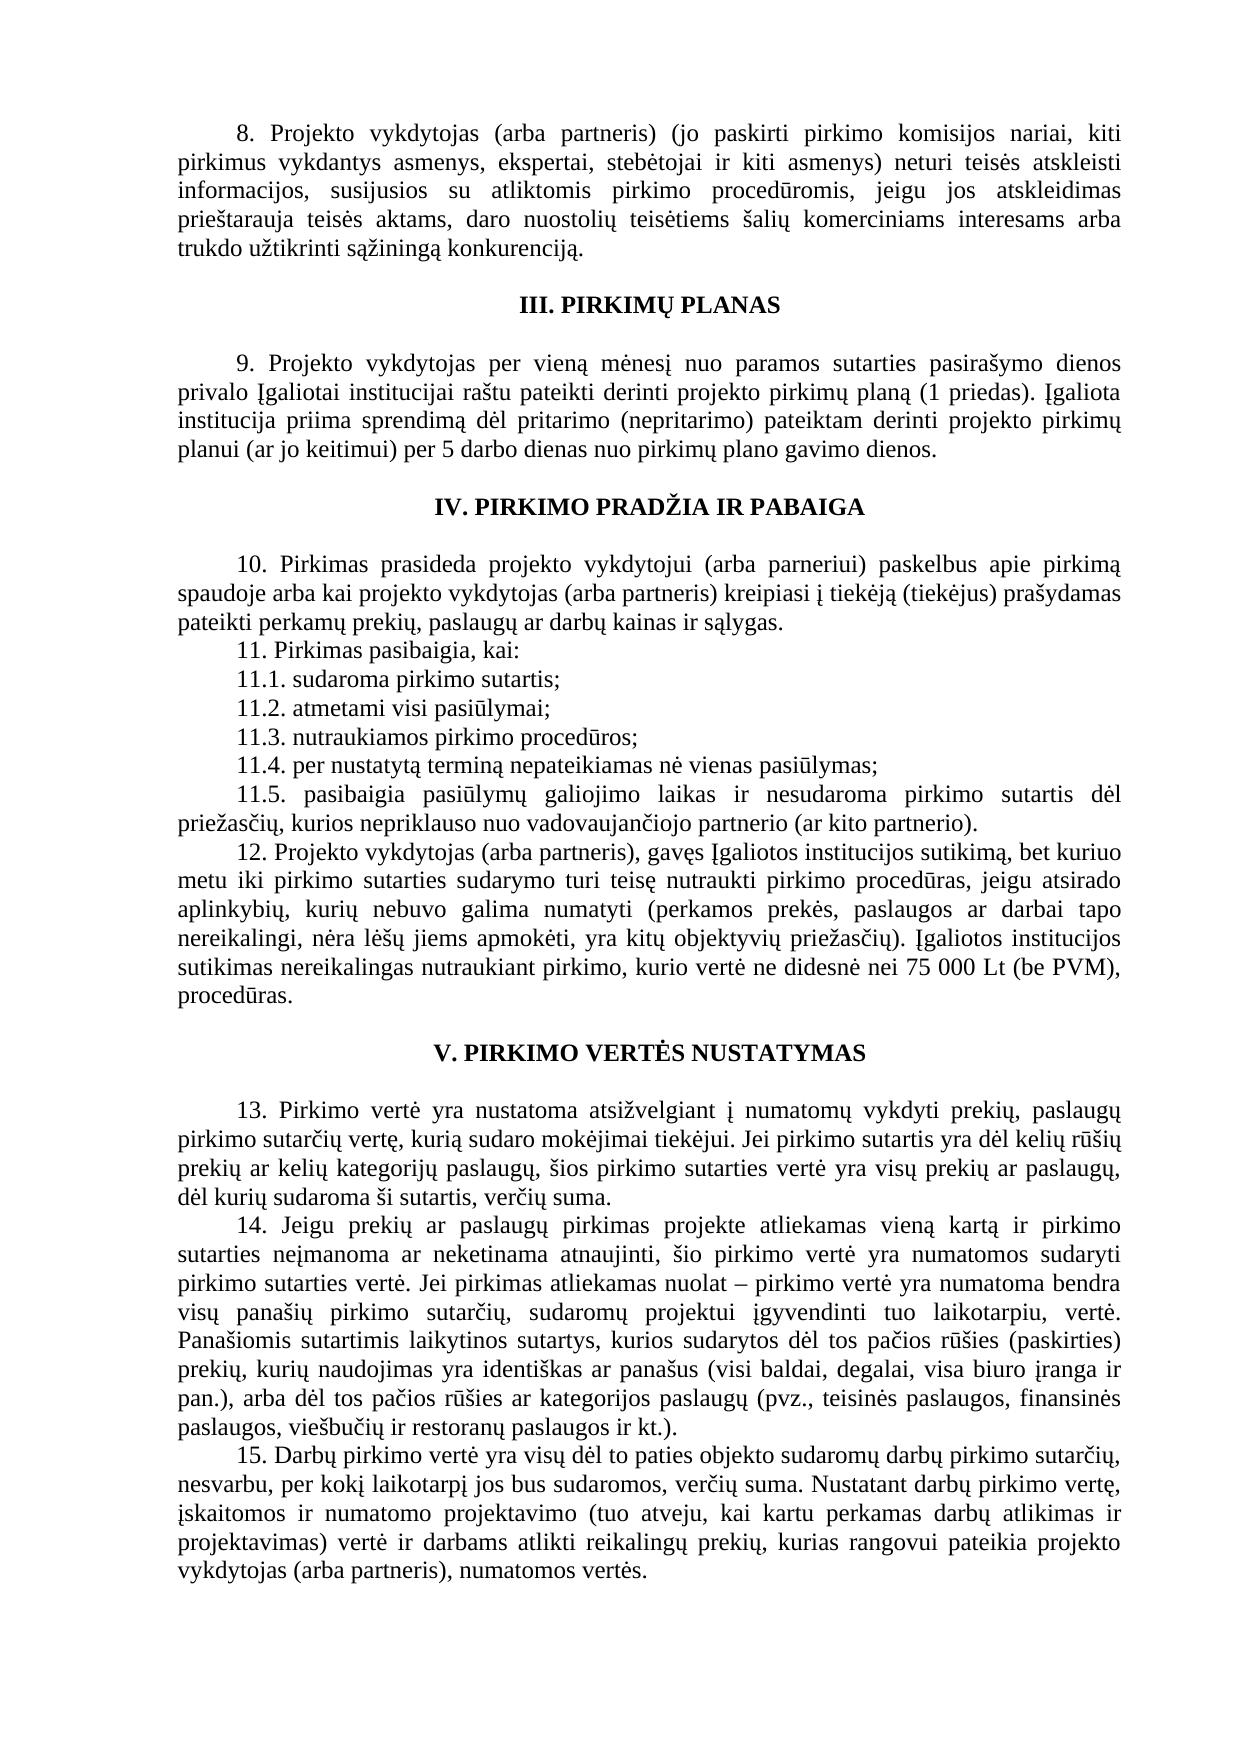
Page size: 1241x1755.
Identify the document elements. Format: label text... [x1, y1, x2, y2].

text 9. Projekto vykdytojas per vieną mėnesį nuo paramos sutarties pasirašymo dienos privalo Įgaliotai institucijai raštu pateikti derinti projekto pirkimų planą (1 priedas). Įgaliota institucija priima sprendimą dėl pritarimo (nepritarimo) pateiktam derinti projekto pirkimų planui (ar jo keitimui) per 5 darbo dienas nuo pirkimų plano gavimo dienos. [177, 348, 1122, 463]
text 11.5. pasibaigia pasiūlymų galiojimo laikas ir nesudaroma pirkimo sutartis dėl priežasčių, kurios nepriklauso nuo vadovaujančiojo partnerio (ar kito partnerio). [177, 779, 1122, 837]
text 13. Pirkimo vertė yra nustatoma atsižvelgiant į numatomų vykdyti prekių, paslaugų pirkimo sutarčių vertę, kurią sudaro mokėjimai tiekėjui. Jei pirkimo sutartis yra dėl kelių rūšių prekių ar kelių kategorijų paslaugų, šios pirkimo sutarties vertė yra visų prekių ar paslaugų, dėl kurių sudaroma ši sutartis, verčių suma. [177, 1096, 1122, 1211]
text 11.1. sudaroma pirkimo sutartis; [177, 664, 1122, 693]
text 15. Darbų pirkimo vertė yra visų dėl to paties objekto sudaromų darbų pirkimo sutarčių, nesvarbu, per kokį laikotarpį jos bus sudaromos, verčių suma. Nustatant darbų pirkimo vertę, įskaitomos ir numatomo projektavimo (tuo atveju, kai kartu perkamas darbų atlikimas ir projektavimas) vertė ir darbams atlikti reikalingų prekių, kurias rangovui pateikia projekto vykdytojas (arba partneris), numatomos vertės. [177, 1441, 1122, 1584]
text V. PIRKIMO VERTĖS NUSTATYMAS [177, 1038, 1122, 1067]
text 10. Pirkimas prasideda projekto vykdytojui (arba parneriui) paskelbus apie pirkimą spaudoje arba kai projekto vykdytojas (arba partneris) kreipiasi į tiekėją (tiekėjus) prašydamas pateikti perkamų prekių, paslaugų ar darbų kainas ir sąlygas. [177, 549, 1122, 636]
text 11.4. per nustatytą terminą nepateikiamas nė vienas pasiūlymas; [177, 751, 1122, 779]
text 14. Jeigu prekių ar paslaugų pirkimas projekte atliekamas vieną kartą ir pirkimo sutarties neįmanoma ar neketinama atnaujinti, šio pirkimo vertė yra numatomos sudaryti pirkimo sutarties vertė. Jei pirkimas atliekamas nuolat – pirkimo vertė yra numatoma bendra visų panašių pirkimo sutarčių, sudaromų projektui įgyvendinti tuo laikotarpiu, vertė. Panašiomis sutartimis laikytinos sutartys, kurios sudarytos dėl tos pačios rūšies (paskirties) prekių, kurių naudojimas yra identiškas ar panašus (visi baldai, degalai, visa biuro įranga ir pan.), arba dėl tos pačios rūšies ar kategorijos paslaugų (pvz., teisinės paslaugos, finansinės paslaugos, viešbučių ir restoranų paslaugos ir kt.). [177, 1211, 1122, 1441]
text IV. PIRKIMO PRADŽIA IR PABAIGA [177, 492, 1122, 521]
text 12. Projekto vykdytojas (arba partneris), gavęs Įgaliotos institucijos sutikimą, bet kuriuo metu iki pirkimo sutarties sudarymo turi teisę nutraukti pirkimo procedūras, jeigu atsirado aplinkybių, kurių nebuvo galima numatyti (perkamos prekės, paslaugos ar darbai tapo nereikalingi, nėra lėšų jiems apmokėti, yra kitų objektyvių priežasčių). Įgaliotos institucijos sutikimas nereikalingas nutraukiant pirkimo, kurio vertė ne didesnė nei 75 000 Lt (be PVM), procedūras. [177, 837, 1122, 1009]
text III. PIRKIMŲ PLANAS [177, 291, 1122, 319]
text 11.2. atmetami visi pasiūlymai; [177, 693, 1122, 722]
text 8. Projekto vykdytojas (arba partneris) (jo paskirti pirkimo komisijos nariai, kiti pirkimus vykdantys asmenys, ekspertai, stebėtojai ir kiti asmenys) neturi teisės atskleisti informacijos, susijusios su atliktomis pirkimo procedūromis, jeigu jos atskleidimas prieštarauja teisės aktams, daro nuostolių teisėtiems šalių komerciniams interesams arba trukdo užtikrinti sąžiningą konkurenciją. [177, 118, 1122, 262]
text 11.3. nutraukiamos pirkimo procedūros; [177, 722, 1122, 751]
text 11. Pirkimas pasibaigia, kai: [177, 636, 1122, 664]
